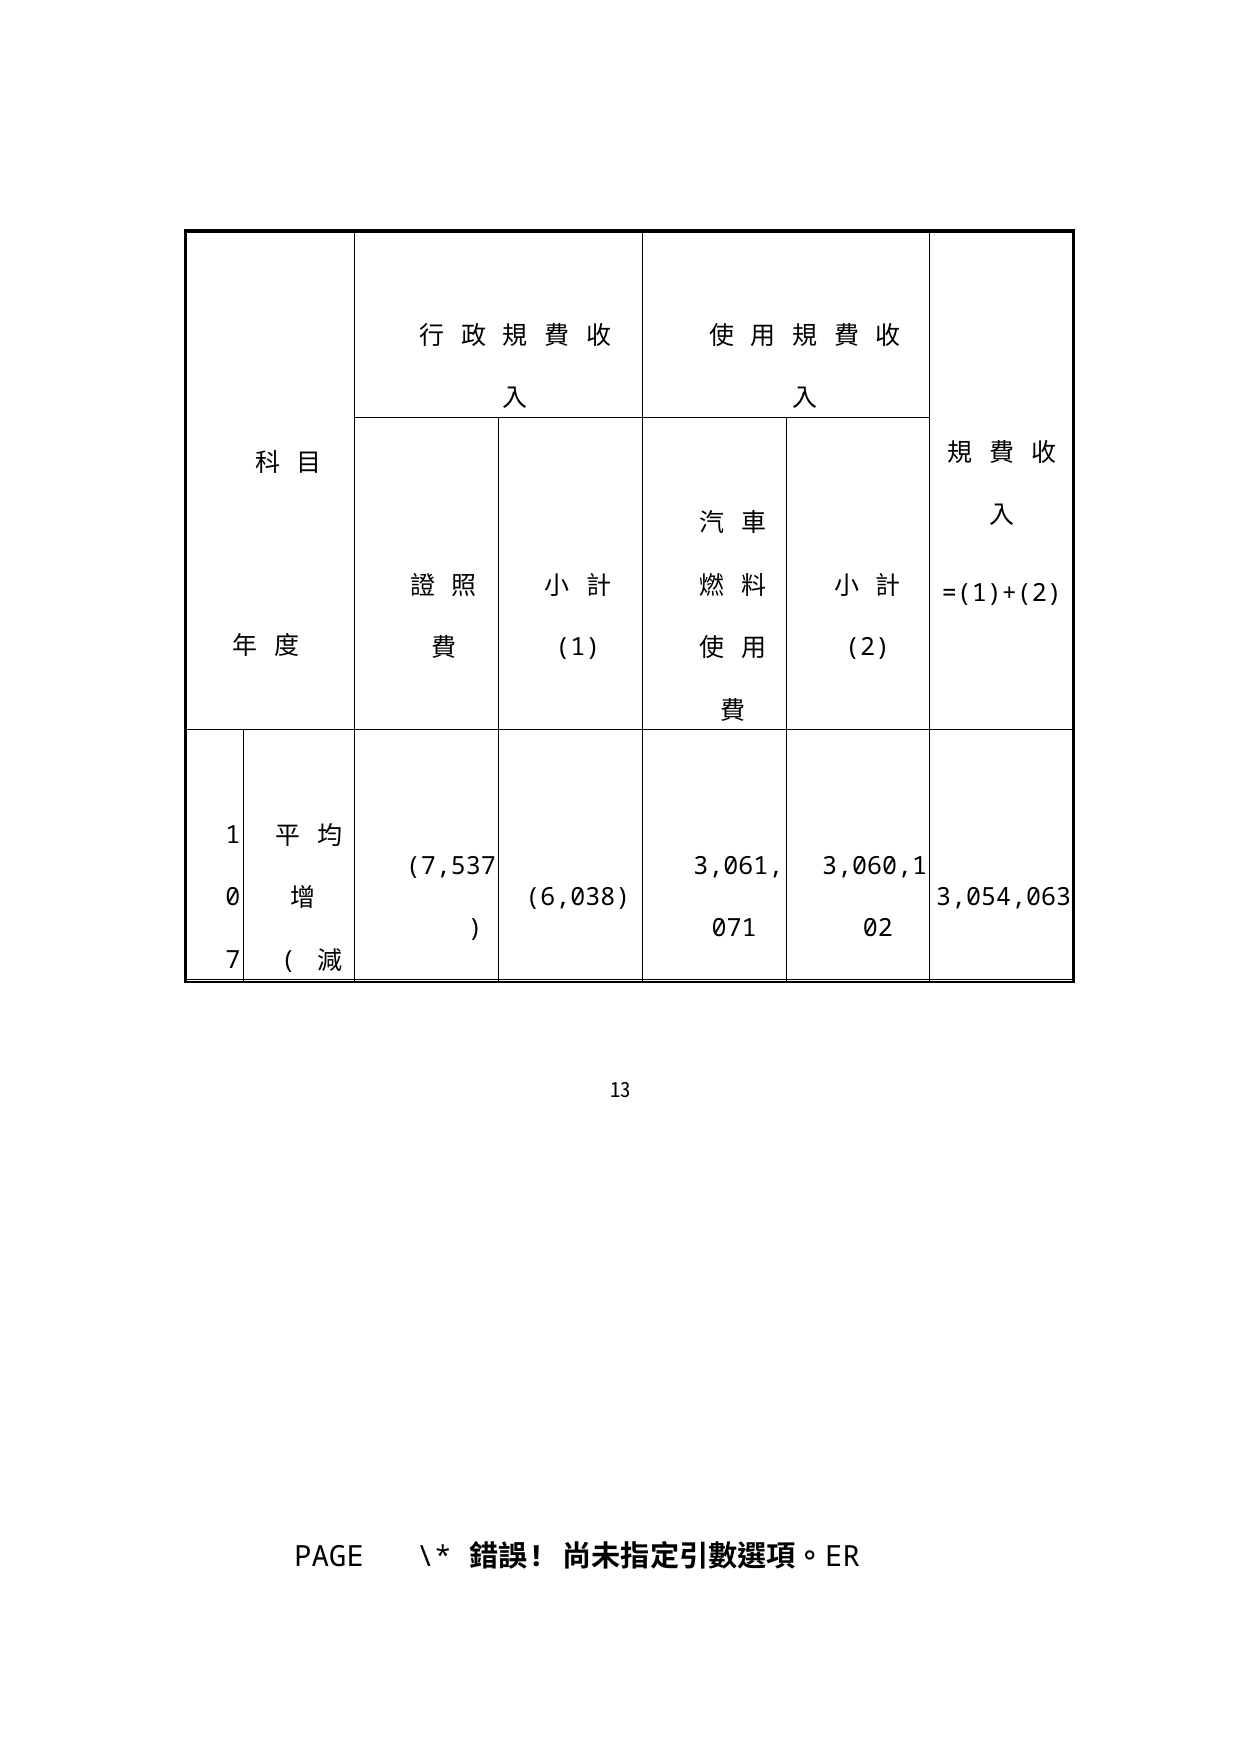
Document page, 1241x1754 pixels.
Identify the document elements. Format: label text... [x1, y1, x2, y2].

table_cell (6,038) [499, 730, 642, 979]
table_header 規費收入 =(1)+(2) [930, 233, 1072, 729]
table_cell 平均 增(減 [244, 730, 354, 979]
table_cell 107- [187, 730, 243, 979]
table_cell 汽車燃料 使用費 [643, 418, 786, 729]
table_header 行政規費收入 [355, 233, 642, 417]
table_cell 3,060,102 [787, 730, 929, 979]
table_header 使用規費收入 [643, 233, 929, 417]
table_header 科目 年度 [187, 233, 354, 729]
table_cell 小計(1) [499, 418, 642, 729]
table_cell 3,054,063 [930, 730, 1072, 979]
table_cell 3,061,071 [643, 730, 786, 979]
table_cell 證照費 [355, 418, 498, 729]
table_cell (7,537) [355, 730, 498, 979]
table_cell 小計(2) [787, 418, 929, 729]
